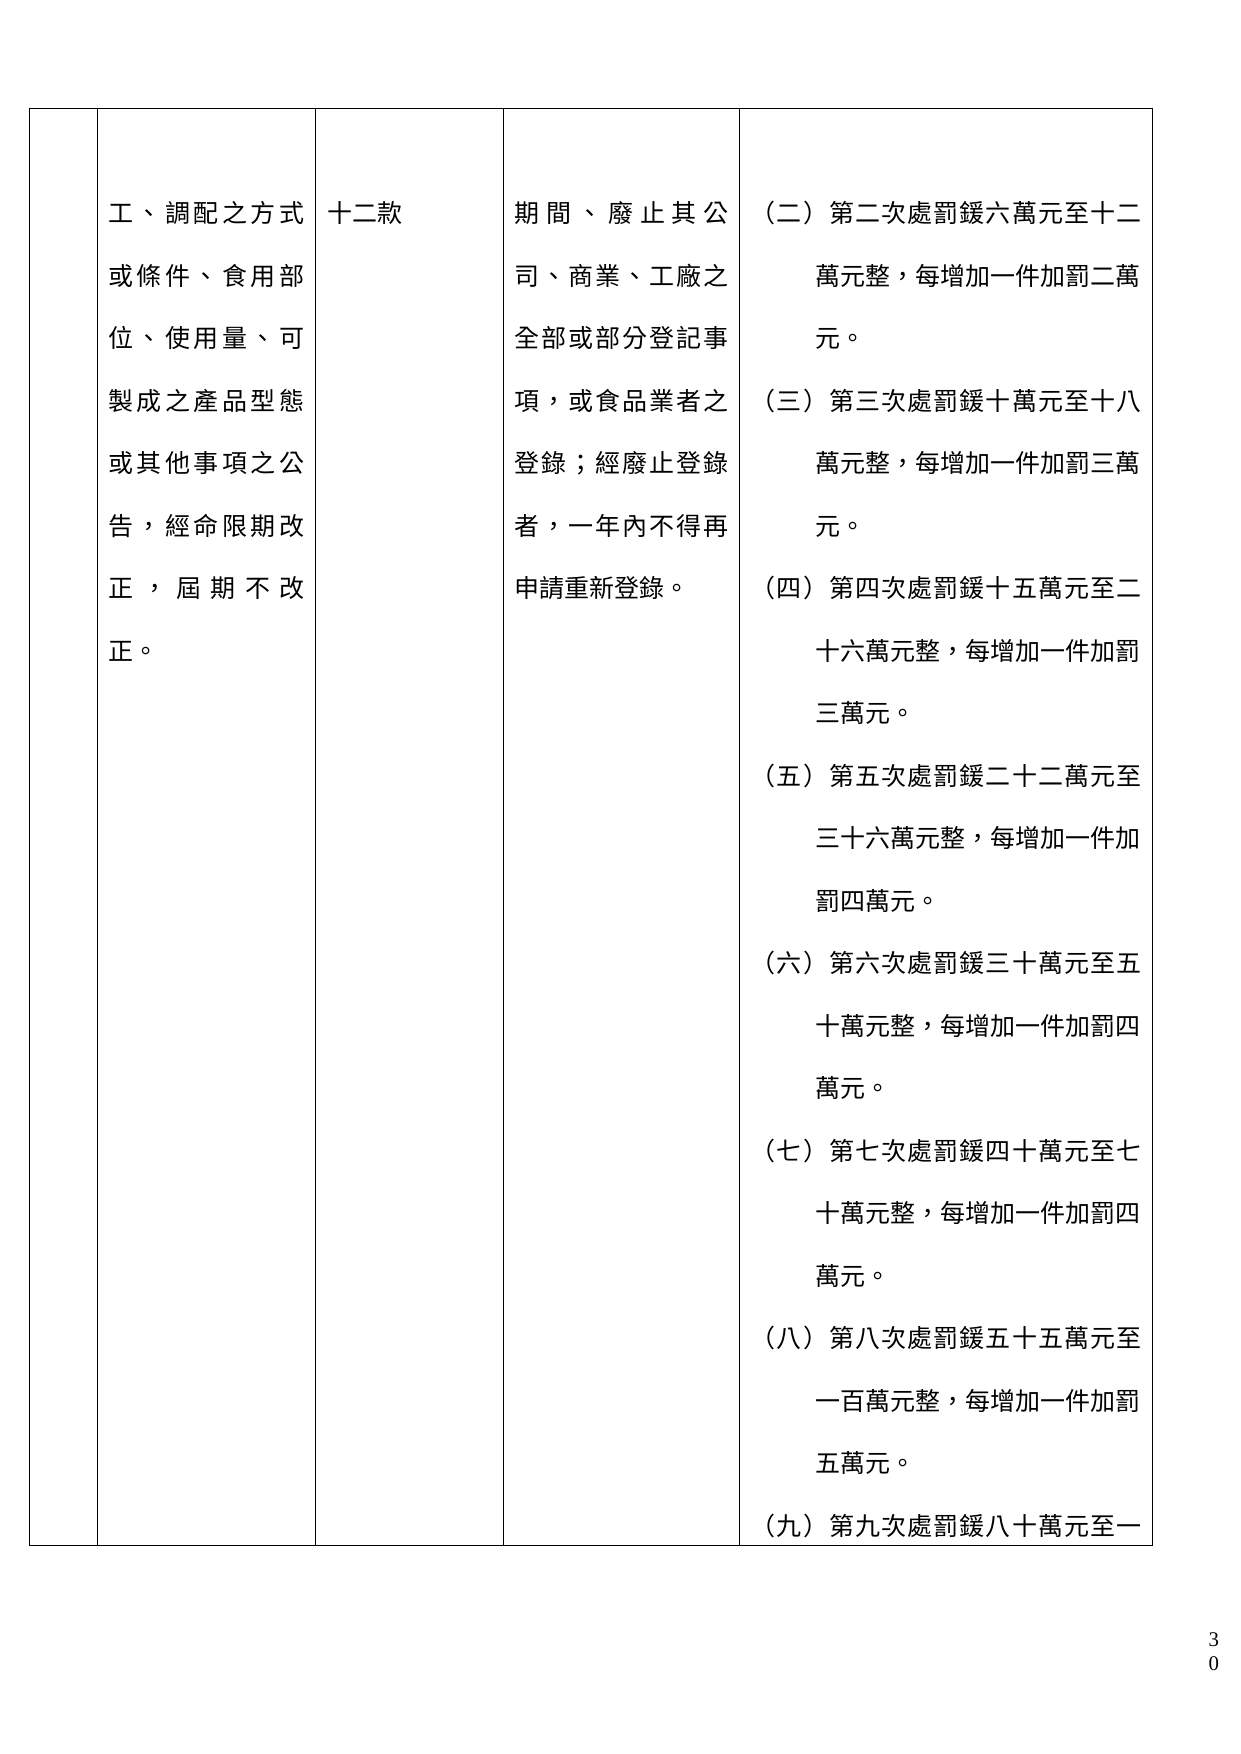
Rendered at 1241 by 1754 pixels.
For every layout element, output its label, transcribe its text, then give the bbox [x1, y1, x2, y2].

table_cell 十二款 [316, 109, 503, 1545]
table_cell （二）第二次處罰鍰六萬元至十二萬元整，每增加一件加罰二萬元。 （三）第三次處罰鍰十萬元至十八萬元整，每增加一件加罰三萬元。 （四）第四次處罰鍰十五萬元至二十六萬元整，每增加一件加罰三萬元。 （五）第五次處罰鍰二十二萬元至三十六萬元整，每增加一件加罰四萬元。 （六）第六次處罰鍰三十萬元至五十萬元整，每增加一件加罰四萬元。 （七）第七次處罰鍰四十萬元至七十萬元整，每增加一件加罰四萬元。 （八）第八次處罰鍰五十五萬元至一百萬元整，每增加一件加罰五萬元。 （九）第九次處罰鍰八十萬元至一 [740, 109, 1152, 1545]
table_cell [30, 109, 97, 1545]
table_cell 期間、廢止其公司、商業、工廠之全部或部分登記事項，或食品業者之登錄；經廢止登錄者，一年內不得再申請重新登錄。 [504, 109, 739, 1545]
table_cell 工、調配之方式或條件、食用部位、使用量、可製成之產品型態或其他事項之公告，經命限期改正，屆期不改正。 [98, 109, 315, 1545]
